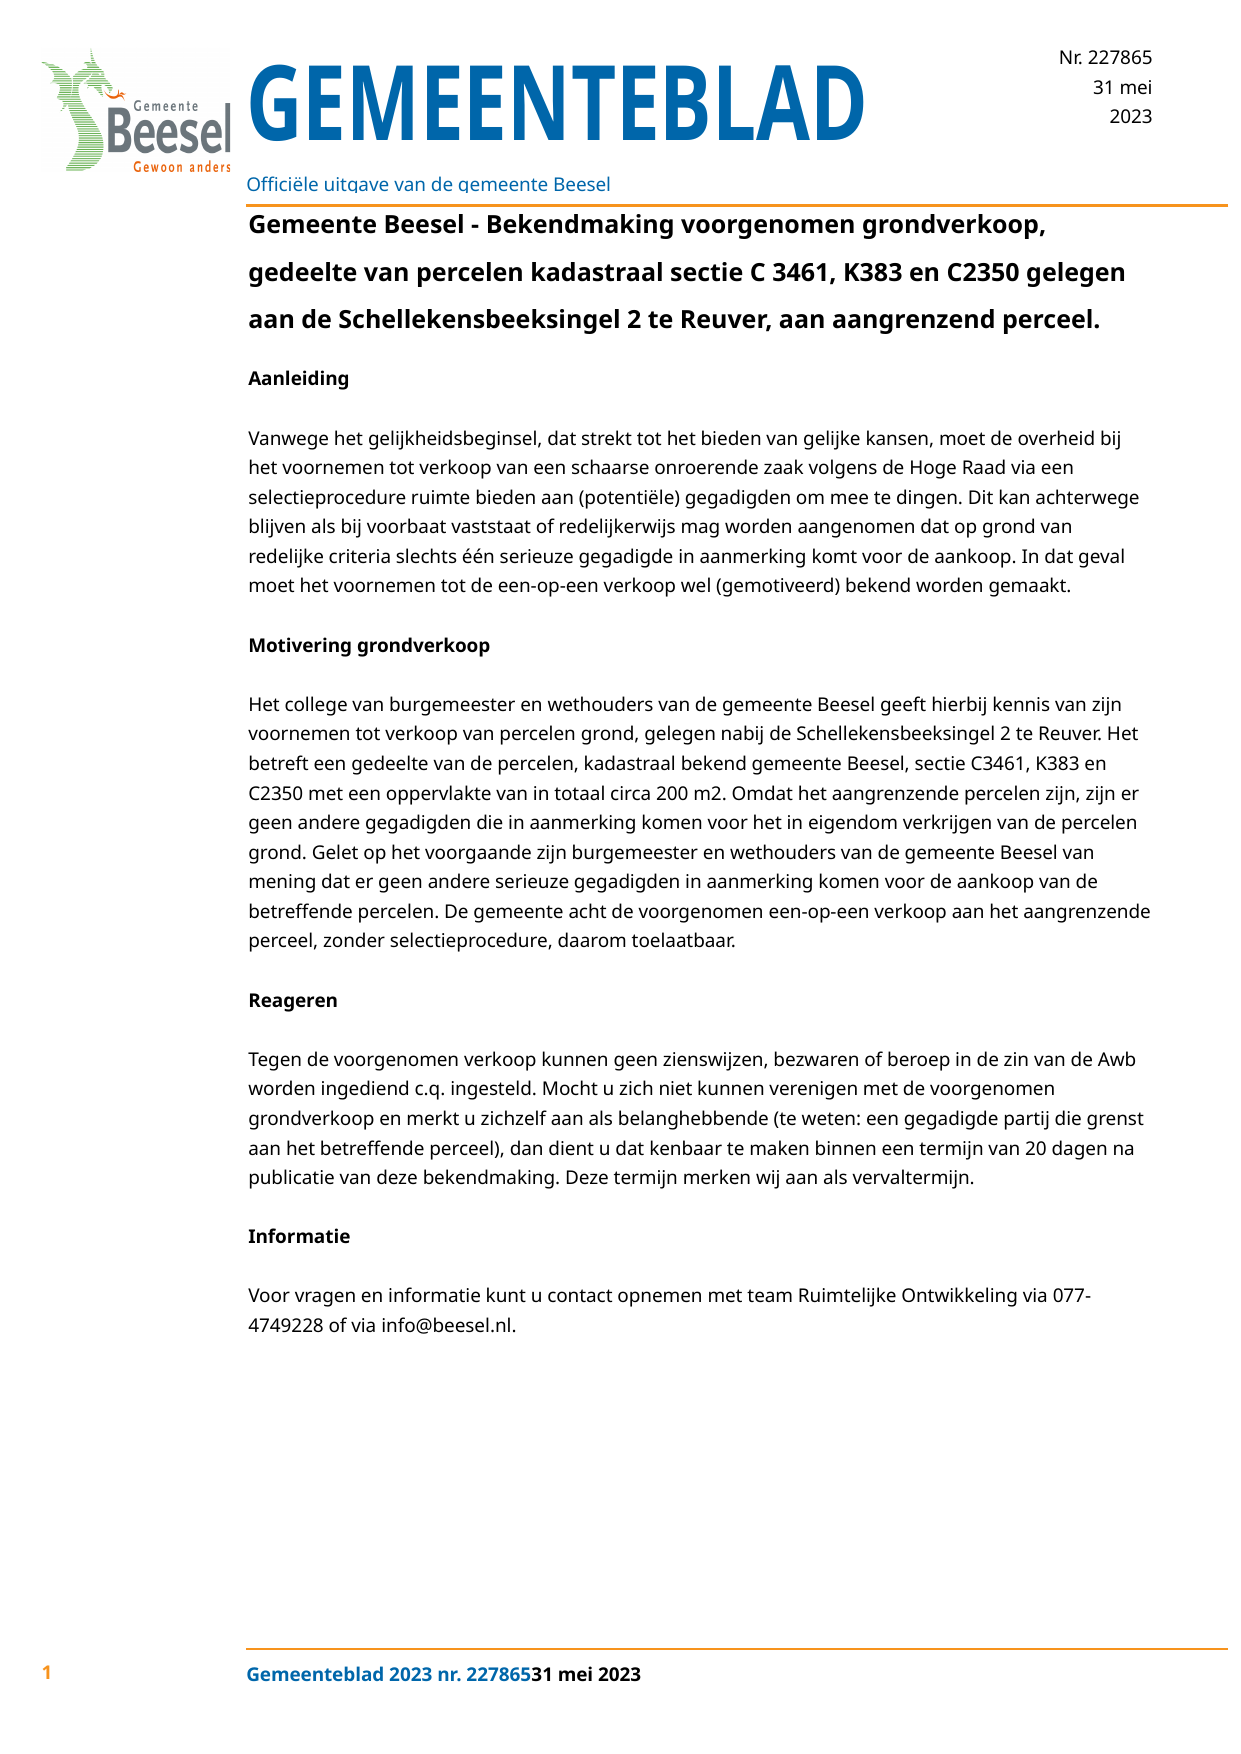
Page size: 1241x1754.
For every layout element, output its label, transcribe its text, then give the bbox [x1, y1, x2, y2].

text Vanwege het gelijkheidsbeginsel, dat strekt tot het bieden van gelijke kansen, moet de overheid bij het voornemen tot verkoop van een schaarse onroerende zaak volgens de Hoge Raad via een selectieprocedure ruimte bieden aan (potentiële) gegadigden om mee te dingen. Dit kan achterwege blijven als bij voorbaat vaststaat of redelijkerwijs mag worden aangenomen dat op grond van redelijke criteria slechts één serieuze gegadigde in aanmerking komt voor de aankoop. In dat geval moet het voornemen tot de een-op-een verkoop wel (gemotiveerd) bekend worden gemaakt. [248, 425, 1152, 598]
text Motivering grondverkoop [248, 632, 1152, 657]
text Gemeente Beesel - Bekendmaking voorgenomen grondverkoop, gedeelte van percelen kadastraal sectie C 3461, K383 en C2350 gelegen aan de Schellekensbeeksingel 2 te Reuver, aan aangrenzend perceel. [248, 207, 1152, 336]
text Aanleiding [248, 366, 1152, 391]
picture [41, 47, 231, 172]
text Tegen de voorgenomen verkoop kunnen geen zienswijzen, bezwaren of beroep in de zin van de Awb worden ingediend c.q. ingesteld. Mocht u zich niet kunnen verenigen met de voorgenomen grondverkoop en merkt u zichzelf aan als belanghebbende (te weten: een gegadigde partij die grenst aan het betreffende perceel), dan dient u dat kenbaar te maken binnen een termijn van 20 dagen na publicatie van deze bekendmaking. Deze termijn merken wij aan als vervaltermijn. [248, 1046, 1152, 1190]
text Reageren [248, 987, 1152, 1012]
text Het college van burgemeester en wethouders van de gemeente Beesel geeft hierbij kennis van zijn voornemen tot verkoop van percelen grond, gelegen nabij de Schellekensbeeksingel 2 te Reuver. Het betreft een gedeelte van de percelen, kadastraal bekend gemeente Beesel, sectie C3461, K383 en C2350 met een oppervlakte van in totaal circa 200 m2. Omdat het aangrenzende percelen zijn, zijn er geen andere gegadigden die in aanmerking komen voor het in eigendom verkrijgen van de percelen grond. Gelet op het voorgaande zijn burgemeester en wethouders van de gemeente Beesel van mening dat er geen andere serieuze gegadigden in aanmerking komen voor de aankoop van de betreffende percelen. De gemeente acht de voorgenomen een-op-een verkoop aan het aangrenzende perceel, zonder selectieprocedure, daarom toelaatbaar. [248, 691, 1152, 953]
text Informatie [248, 1223, 1152, 1249]
text Voor vragen en informatie kunt u contact opnemen met team Ruimtelijke Ontwikkeling via 077-4749228 of via info@beesel.nl. [248, 1283, 1152, 1338]
